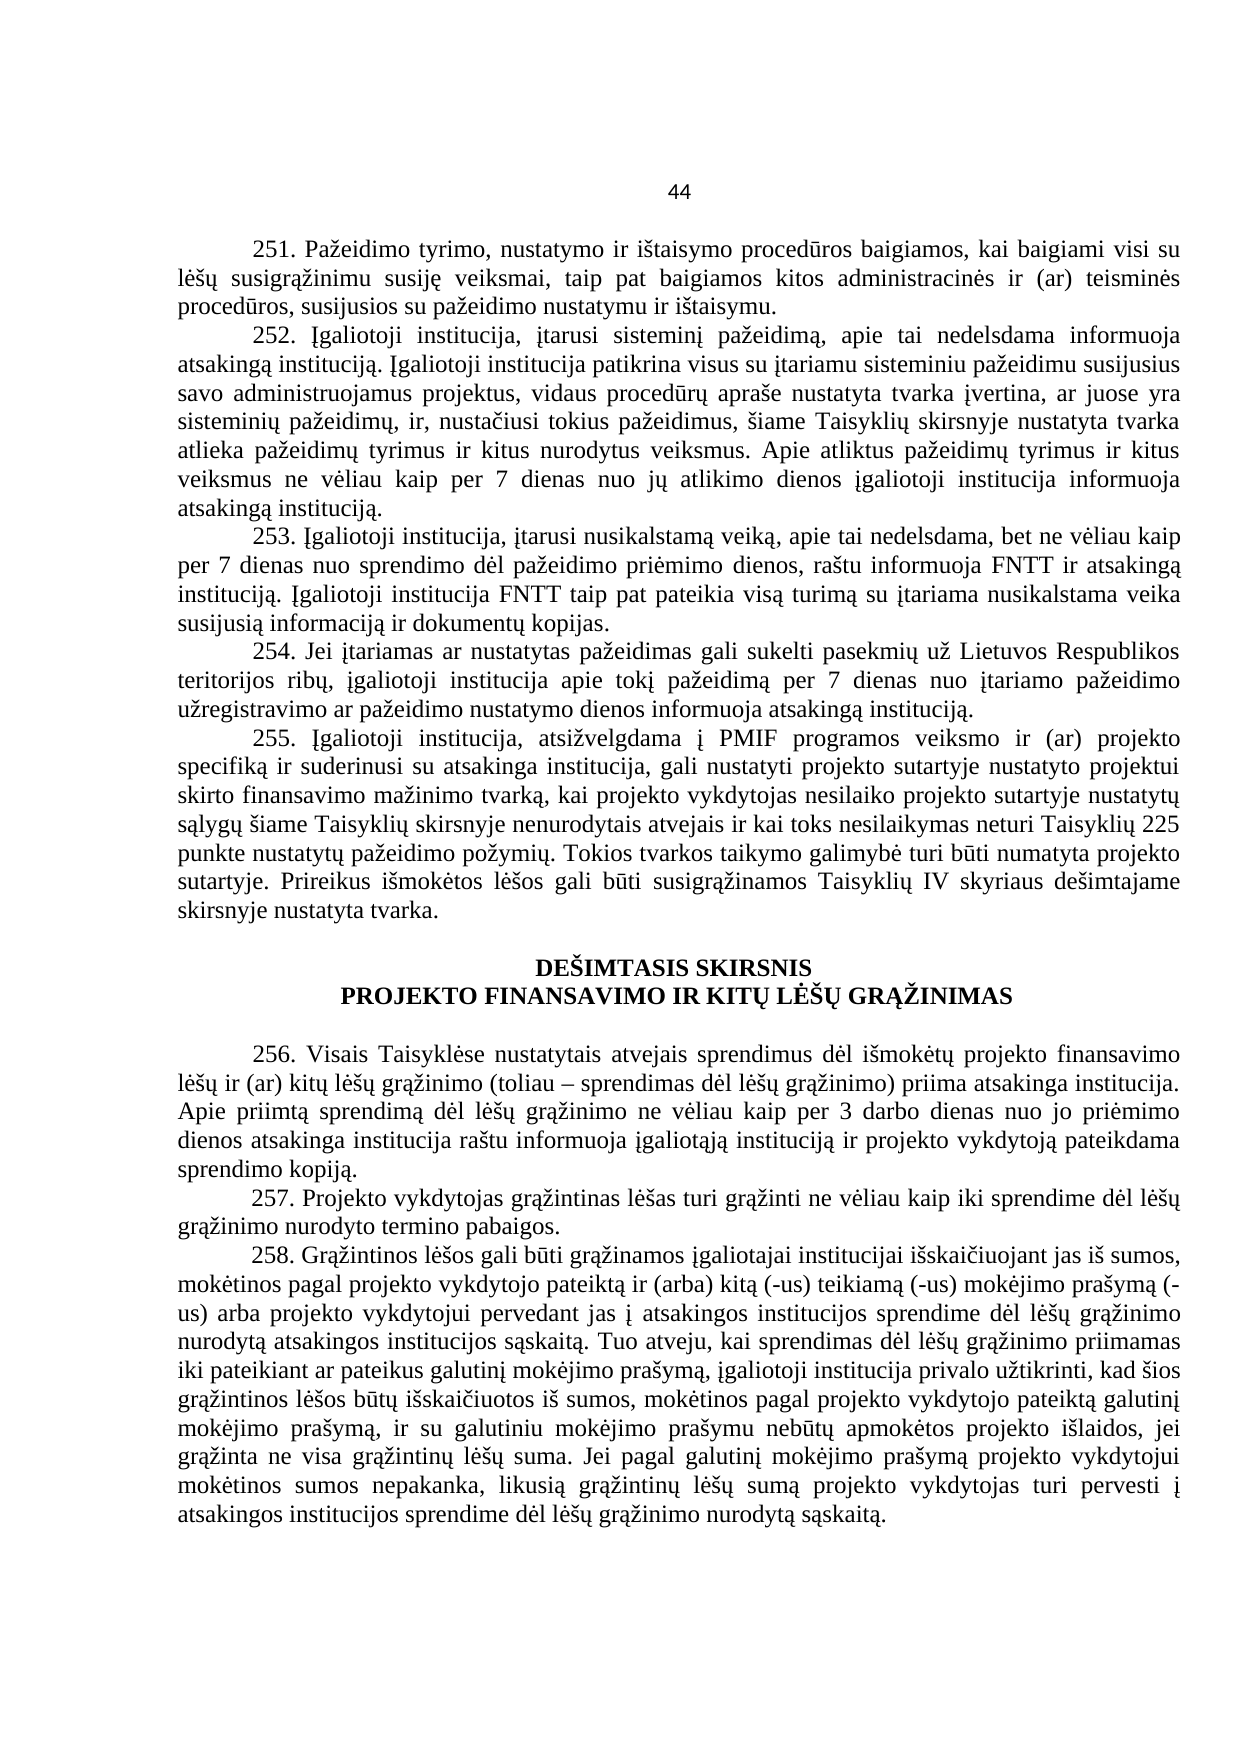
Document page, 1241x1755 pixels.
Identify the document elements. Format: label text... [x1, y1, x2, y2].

text 255. Įgaliotoji institucija, atsižvelgdama į PMIF programos veiksmo ir (ar) projekto specifiką ir suderinusi su atsakinga institucija, gali nustatyti projekto sutartyje nustatyto projektui skirto finansavimo mažinimo tvarką, kai projekto vykdytojas nesilaiko projekto sutartyje nustatytų sąlygų šiame Taisyklių skirsnyje nenurodytais atvejais ir kai toks nesilaikymas neturi Taisyklių 225 punkte nustatytų pažeidimo požymių. Tokios tvarkos taikymo galimybė turi būti numatyta projekto sutartyje. Prireikus išmokėtos lėšos gali būti susigrąžinamos Taisyklių IV skyriaus dešimtajame skirsnyje nustatyta tvarka. [177, 723, 1181, 924]
text 253. Įgaliotoji institucija, įtarusi nusikalstamą veiką, apie tai nedelsdama, bet ne vėliau kaip per 7 dienas nuo sprendimo dėl pažeidimo priėmimo dienos, raštu informuoja FNTT ir atsakingą instituciją. Įgaliotoji institucija FNTT taip pat pateikia visą turimą su įtariama nusikalstama veika susijusią informaciją ir dokumentų kopijas. [177, 521, 1181, 636]
text PROJEKTO FINANSAVIMO IR KITŲ LĖŠŲ GRĄŽINIMAS [177, 981, 1176, 1010]
text 257. Projekto vykdytojas grąžintinas lėšas turi grąžinti ne vėliau kaip iki sprendime dėl lėšų grąžinimo nurodyto termino pabaigos. [177, 1183, 1181, 1240]
text 254. Jei įtariamas ar nustatytas pažeidimas gali sukelti pasekmių už Lietuvos Respublikos teritorijos ribų, įgaliotoji institucija apie tokį pažeidimą per 7 dienas nuo įtariamo pažeidimo užregistravimo ar pažeidimo nustatymo dienos informuoja atsakingą instituciją. [177, 636, 1181, 723]
text 251. Pažeidimo tyrimo, nustatymo ir ištaisymo procedūros baigiamos, kai baigiami visi su lėšų susigrąžinimu susiję veiksmai, taip pat baigiamos kitos administracinės ir (ar) teisminės procedūros, susijusios su pažeidimo nustatymu ir ištaisymu. [177, 234, 1181, 320]
subtitle DEŠIMTASIS SKIRSNIS [177, 953, 1176, 981]
text 256. Visais Taisyklėse nustatytais atvejais sprendimus dėl išmokėtų projekto finansavimo lėšų ir (ar) kitų lėšų grąžinimo (toliau – sprendimas dėl lėšų grąžinimo) priima atsakinga institucija. Apie priimtą sprendimą dėl lėšų grąžinimo ne vėliau kaip per 3 darbo dienas nuo jo priėmimo dienos atsakinga institucija raštu informuoja įgaliotąją instituciją ir projekto vykdytoją pateikdama sprendimo kopiją. [177, 1039, 1181, 1183]
text 258. Grąžintinos lėšos gali būti grąžinamos įgaliotajai institucijai išskaičiuojant jas iš sumos, mokėtinos pagal projekto vykdytojo pateiktą ir (arba) kitą (-us) teikiamą (-us) mokėjimo prašymą (-us) arba projekto vykdytojui pervedant jas į atsakingos institucijos sprendime dėl lėšų grąžinimo nurodytą atsakingos institucijos sąskaitą. Tuo atveju, kai sprendimas dėl lėšų grąžinimo priimamas iki pateikiant ar pateikus galutinį mokėjimo prašymą, įgaliotoji institucija privalo užtikrinti, kad šios grąžintinos lėšos būtų išskaičiuotos iš sumos, mokėtinos pagal projekto vykdytojo pateiktą galutinį mokėjimo prašymą, ir su galutiniu mokėjimo prašymu nebūtų apmokėtos projekto išlaidos, jei grąžinta ne visa grąžintinų lėšų suma. Jei pagal galutinį mokėjimo prašymą projekto vykdytojui mokėtinos sumos nepakanka, likusią grąžintinų lėšų sumą projekto vykdytojas turi pervesti į atsakingos institucijos sprendime dėl lėšų grąžinimo nurodytą sąskaitą. [177, 1240, 1181, 1528]
text 252. Įgaliotoji institucija, įtarusi sisteminį pažeidimą, apie tai nedelsdama informuoja atsakingą instituciją. Įgaliotoji institucija patikrina visus su įtariamu sisteminiu pažeidimu susijusius savo administruojamus projektus, vidaus procedūrų apraše nustatyta tvarka įvertina, ar juose yra sisteminių pažeidimų, ir, nustačiusi tokius pažeidimus, šiame Taisyklių skirsnyje nustatyta tvarka atlieka pažeidimų tyrimus ir kitus nurodytus veiksmus. Apie atliktus pažeidimų tyrimus ir kitus veiksmus ne vėliau kaip per 7 dienas nuo jų atlikimo dienos įgaliotoji institucija informuoja atsakingą instituciją. [177, 320, 1181, 521]
